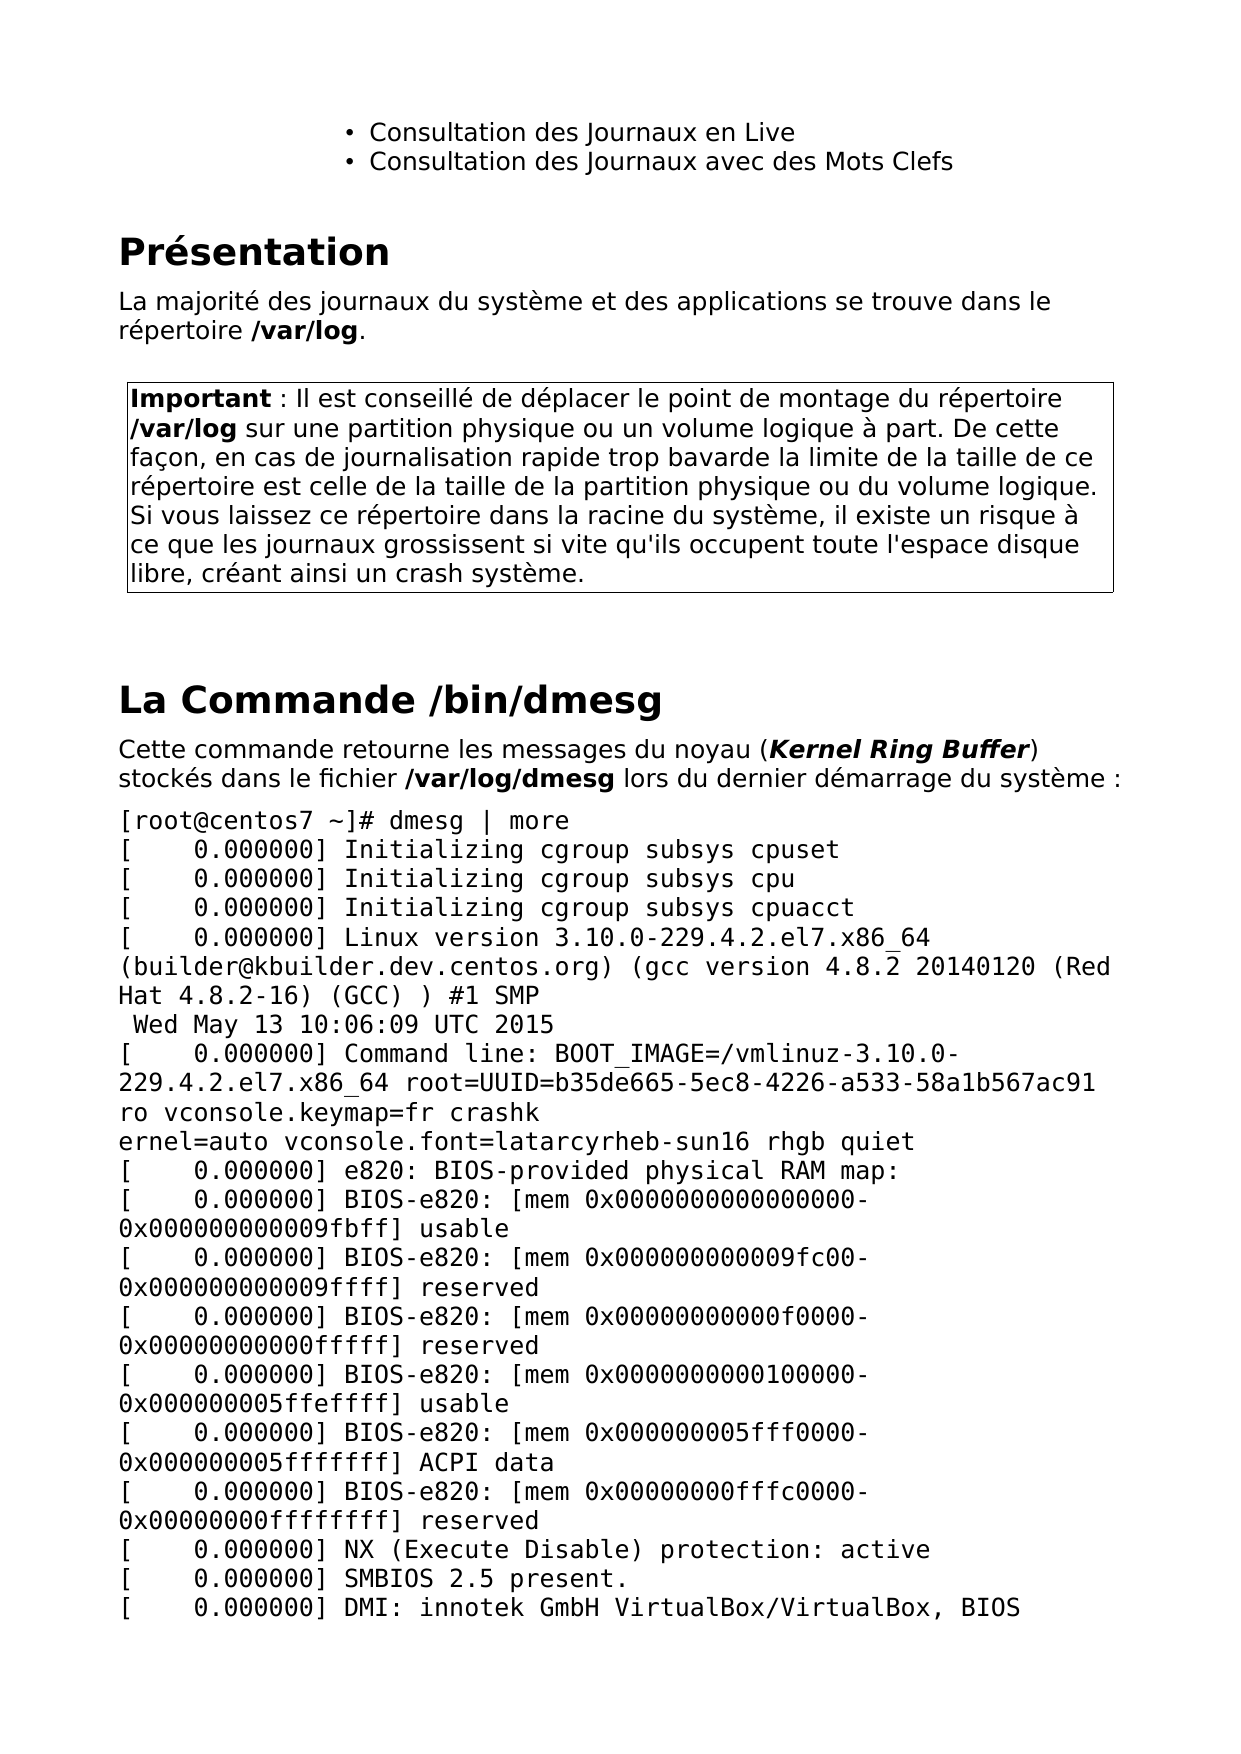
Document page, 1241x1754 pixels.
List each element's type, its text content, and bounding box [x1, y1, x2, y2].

subtitle Présentation [118, 231, 1122, 274]
subtitle La Commande /bin/dmesg [118, 679, 1122, 723]
list Consultation des Journaux avec des Mots Clefs [354, 147, 1122, 176]
text La majorité des journaux du système et des applications se trouve dans le répertoire /var/log. [118, 287, 1122, 345]
text [root@centos7 ~]# dmesg | more [ 0.000000] Initializing cgroup subsys cpuset [ 0.000000] Initializing cgroup subsys cpu [ 0.000000] Initializing cgroup subsys cpuacct [ 0.000000] Linux version 3.10.0-229.4.2.el7.x86_64 (builder@kbuilder.dev.centos.org) (gcc version 4.8.2 20140120 (Red Hat 4.8.2-16) (GCC) ) #1 SMP Wed May 13 10:06:09 UTC 2015 [ 0.000000] Command line: BOOT_IMAGE=/vmlinuz-3.10.0-229.4.2.el7.x86_64 root=UUID=b35de665-5ec8-4226-a533-58a1b567ac91 ro vconsole.keymap=fr crashk ernel=auto vconsole.font=latarcyrheb-sun16 rhgb quiet [ 0.000000] e820: BIOS-provided physical RAM map: [ 0.000000] BIOS-e820: [mem 0x0000000000000000-0x000000000009fbff] usable [ 0.000000] BIOS-e820: [mem 0x000000000009fc00-0x000000000009ffff] reserved [ 0.000000] BIOS-e820: [mem 0x00000000000f0000-0x00000000000fffff] reserved [ 0.000000] BIOS-e820: [mem 0x0000000000100000-0x000000005ffeffff] usable [ 0.000000] BIOS-e820: [mem 0x000000005fff0000-0x000000005fffffff] ACPI data [ 0.000000] BIOS-e820: [mem 0x00000000fffc0000-0x00000000ffffffff] reserved [ 0.000000] NX (Execute Disable) protection: active [ 0.000000] SMBIOS 2.5 present. [ 0.000000] DMI: innotek GmbH VirtualBox/VirtualBox, BIOS [118, 806, 1122, 1623]
list Consultation des Journaux en Live [354, 118, 1122, 147]
table_header Important : Il est conseillé de déplacer le point de montage du répertoire /var/log sur une partition physique ou un volume logique à part. De cette façon, en cas de journalisation rapide trop bavarde la limite de la taille de ce répertoire est celle de la taille de la partition physique ou du volume logique. Si vous laissez ce répertoire dans la racine du système, il existe un risque à ce que les journaux grossissent si vite qu'ils occupent toute l'espace disque libre, créant ainsi un crash système. [128, 383, 1113, 592]
text Cette commande retourne les messages du noyau (Kernel Ring Buffer) stockés dans le fichier /var/log/dmesg lors du dernier démarrage du système : [118, 735, 1122, 794]
